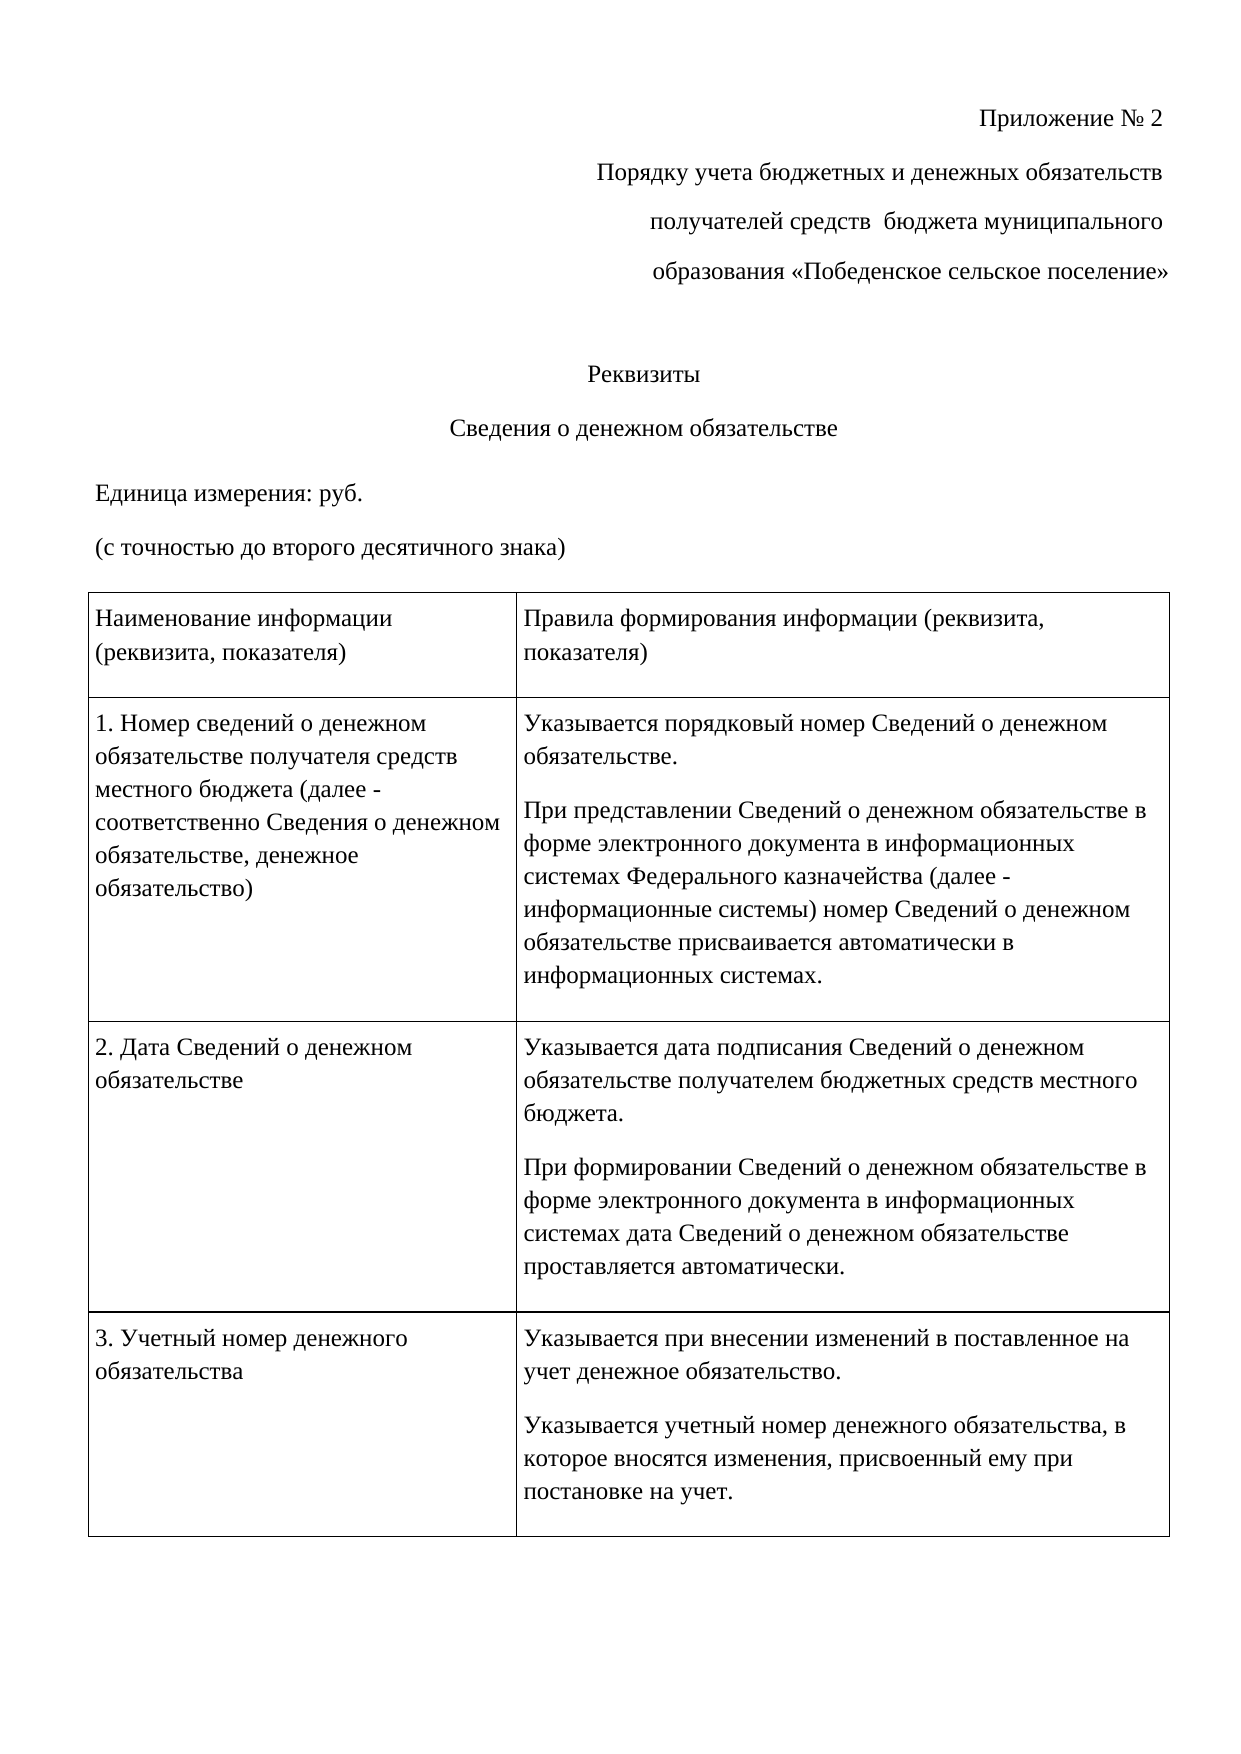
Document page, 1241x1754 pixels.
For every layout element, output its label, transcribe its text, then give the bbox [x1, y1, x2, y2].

table_header Единица измерения: руб. (с точностью до второго десятичного знака) [89, 467, 1170, 592]
text Реквизиты [118, 359, 1169, 388]
table_cell Правила формирования информации (реквизита, показателя) [517, 593, 1169, 697]
subtitle Порядку учета бюджетных и денежных обязательств [118, 157, 1169, 186]
subtitle получателей средств бюджета муниципального [118, 206, 1169, 235]
table_cell Указывается порядковый номер Сведений о денежном обязательстве. При представлении Сведений о денежном обязательстве в форме электронного документа в информационных системах Федерального казначейства (далее - информационные системы) номер Сведений о денежном обязательстве присваивается автоматически в информационных системах. [517, 698, 1169, 1021]
table_cell 3. Учетный номер денежного обязательства [89, 1313, 516, 1536]
table_cell Указывается дата подписания Сведений о денежном обязательстве получателем бюджетных средств местного бюджета. При формировании Сведений о денежном обязательстве в форме электронного документа в информационных системах дата Сведений о денежном обязательстве проставляется автоматически. [517, 1022, 1169, 1311]
table_cell 1. Номер сведений о денежном обязательстве получателя средств местного бюджета (далее - соответственно Сведения о денежном обязательстве, денежное обязательство) [89, 698, 516, 1021]
table_cell Наименование информации (реквизита, показателя) [89, 593, 516, 697]
table_cell Указывается при внесении изменений в поставленное на учет денежное обязательство. Указывается учетный номер денежного обязательства, в которое вносятся изменения, присвоенный ему при постановке на учет. [517, 1313, 1169, 1536]
table_cell 2. Дата Сведений о денежном обязательстве [89, 1022, 516, 1311]
text Приложение № 2 [118, 103, 1169, 132]
text Сведения о денежном обязательстве [118, 413, 1169, 442]
subtitle образования «Победенское сельское поселение» [118, 256, 1169, 285]
